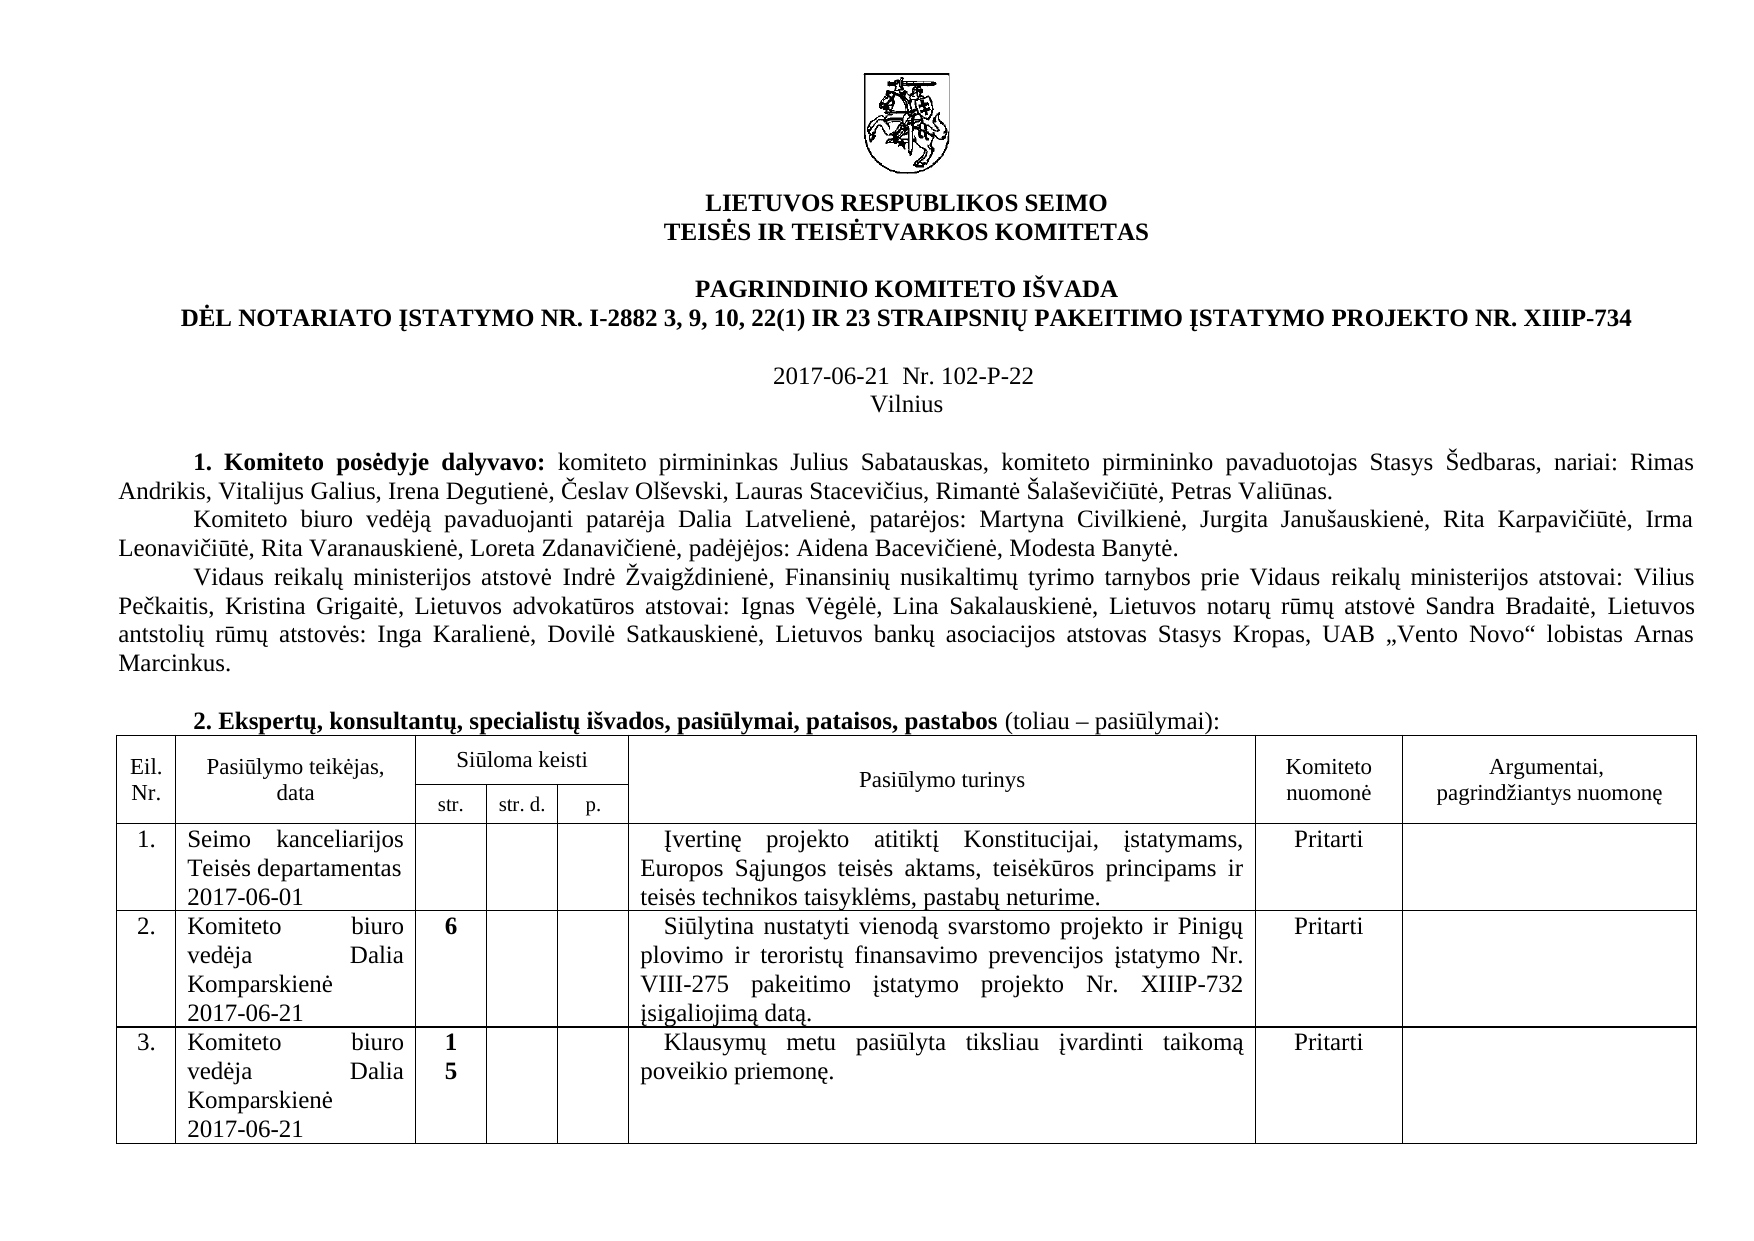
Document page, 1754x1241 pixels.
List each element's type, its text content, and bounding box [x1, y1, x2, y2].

text PAGRINDINIO KOMITETO IŠVADA [118, 274, 1695, 303]
table_header Eil. Nr. [117, 736, 175, 823]
text LIETUVOS RESPUBLIKOS SEIMO [118, 188, 1695, 217]
text Vilnius [118, 389, 1695, 418]
table_cell [487, 824, 557, 910]
table_cell Pritarti [1256, 911, 1402, 1026]
table_header Komiteto nuomonė [1256, 736, 1402, 823]
table_cell p. [558, 785, 628, 823]
table_cell [1403, 1028, 1696, 1142]
table_cell [1403, 911, 1696, 1026]
table_cell [416, 824, 486, 910]
text 1. Komiteto posėdyje dalyvavo: komiteto pirmininkas Julius Sabatauskas, komiteto pirmininko pavaduotojas Stasys Šedbaras, nariai: Rimas Andrikis, Vitalijus Galius, Irena Degutienė, Česlav Olševski, Lauras Stacevičius, Rimantė Šalaševičiūtė, Petras Valiūnas. [118, 447, 1695, 504]
table_header Pasiūlymo teikėjas, data [176, 736, 415, 823]
text Komiteto biuro vedėją pavaduojanti patarėja Dalia Latvelienė, patarėjos: Martyna Civilkienė, Jurgita Janušauskienė, Rita Karpavičiūtė, Irma Leonavičiūtė, Rita Varanauskienė, Loreta Zdanavičienė, padėjėjos: Aidena Bacevičienė, Modesta Banytė. [118, 504, 1695, 562]
text DĖL Notariato įstatymo Nr. I-2882 3, 9, 10, 22(1) ir 23 straipsnių pakeitimo įstatymo projekto Nr. xiiip-734 [118, 303, 1695, 332]
text 2017-06-21 Nr. 102-P-22 [118, 361, 1695, 389]
table_cell Siūlytina nustatyti vienodą svarstomo projekto ir Pinigų plovimo ir teroristų finansavimo prevencijos įstatymo Nr. VIII-275 pakeitimo įstatymo projekto Nr. XIIIP-732 įsigaliojimą datą. [629, 911, 1255, 1026]
table_cell Įvertinę projekto atitiktį Konstitucijai, įstatymams, Europos Sąjungos teisės aktams, teisėkūros principams ir teisės technikos taisyklėms, pastabų neturime. [629, 824, 1255, 910]
table_cell [487, 911, 557, 1026]
table_cell [1403, 824, 1696, 910]
table_cell 1 5 [416, 1028, 486, 1142]
table_cell 3. [117, 1028, 175, 1142]
text Teisės ir teisėtvarkos komitetas [118, 217, 1695, 246]
table_header Argumentai, pagrindžiantys nuomonę [1403, 736, 1696, 823]
table_cell [487, 1028, 557, 1142]
table_cell str. [416, 785, 486, 823]
table_cell Klausymų metu pasiūlyta tiksliau įvardinti taikomą poveikio priemonę. [629, 1028, 1255, 1142]
table_cell [558, 1028, 628, 1142]
table_header Pasiūlymo turinys [629, 736, 1255, 823]
table_cell Komiteto biuro vedėja Dalia Komparskienė 2017-06-21 [176, 911, 415, 1026]
table_cell 2. [117, 911, 175, 1026]
table_cell 1. [117, 824, 175, 910]
table_cell str. d. [487, 785, 557, 823]
table_cell Pritarti [1256, 824, 1402, 910]
text Vidaus reikalų ministerijos atstovė Indrė Žvaigždinienė, Finansinių nusikaltimų tyrimo tarnybos prie Vidaus reikalų ministerijos atstovai: Vilius Pečkaitis, Kristina Grigaitė, Lietuvos advokatūros atstovai: Ignas Vėgėlė, Lina Sakalauskienė, Lietuvos notarų rūmų atstovė Sandra Bradaitė, Lietuvos antstolių rūmų atstovės: Inga Karalienė, Dovilė Satkauskienė, Lietuvos bankų asociacijos atstovas Stasys Kropas, UAB „Vento Novo“ lobistas Arnas Marcinkus. [118, 562, 1695, 677]
table_cell [558, 824, 628, 910]
table_cell [558, 911, 628, 1026]
table_cell Komiteto biuro vedėja Dalia Komparskienė 2017-06-21 [176, 1028, 415, 1142]
table_cell Pritarti [1256, 1028, 1402, 1142]
table_cell 6 [416, 911, 486, 1026]
table_header Siūloma keisti [416, 736, 628, 784]
table_cell Seimo kanceliarijos Teisės departamentas 2017-06-01 [176, 824, 415, 910]
text 2. Ekspertų, konsultantų, specialistų išvados, pasiūlymai, pataisos, pastabos (toliau – pasiūlymai): [118, 706, 1695, 734]
